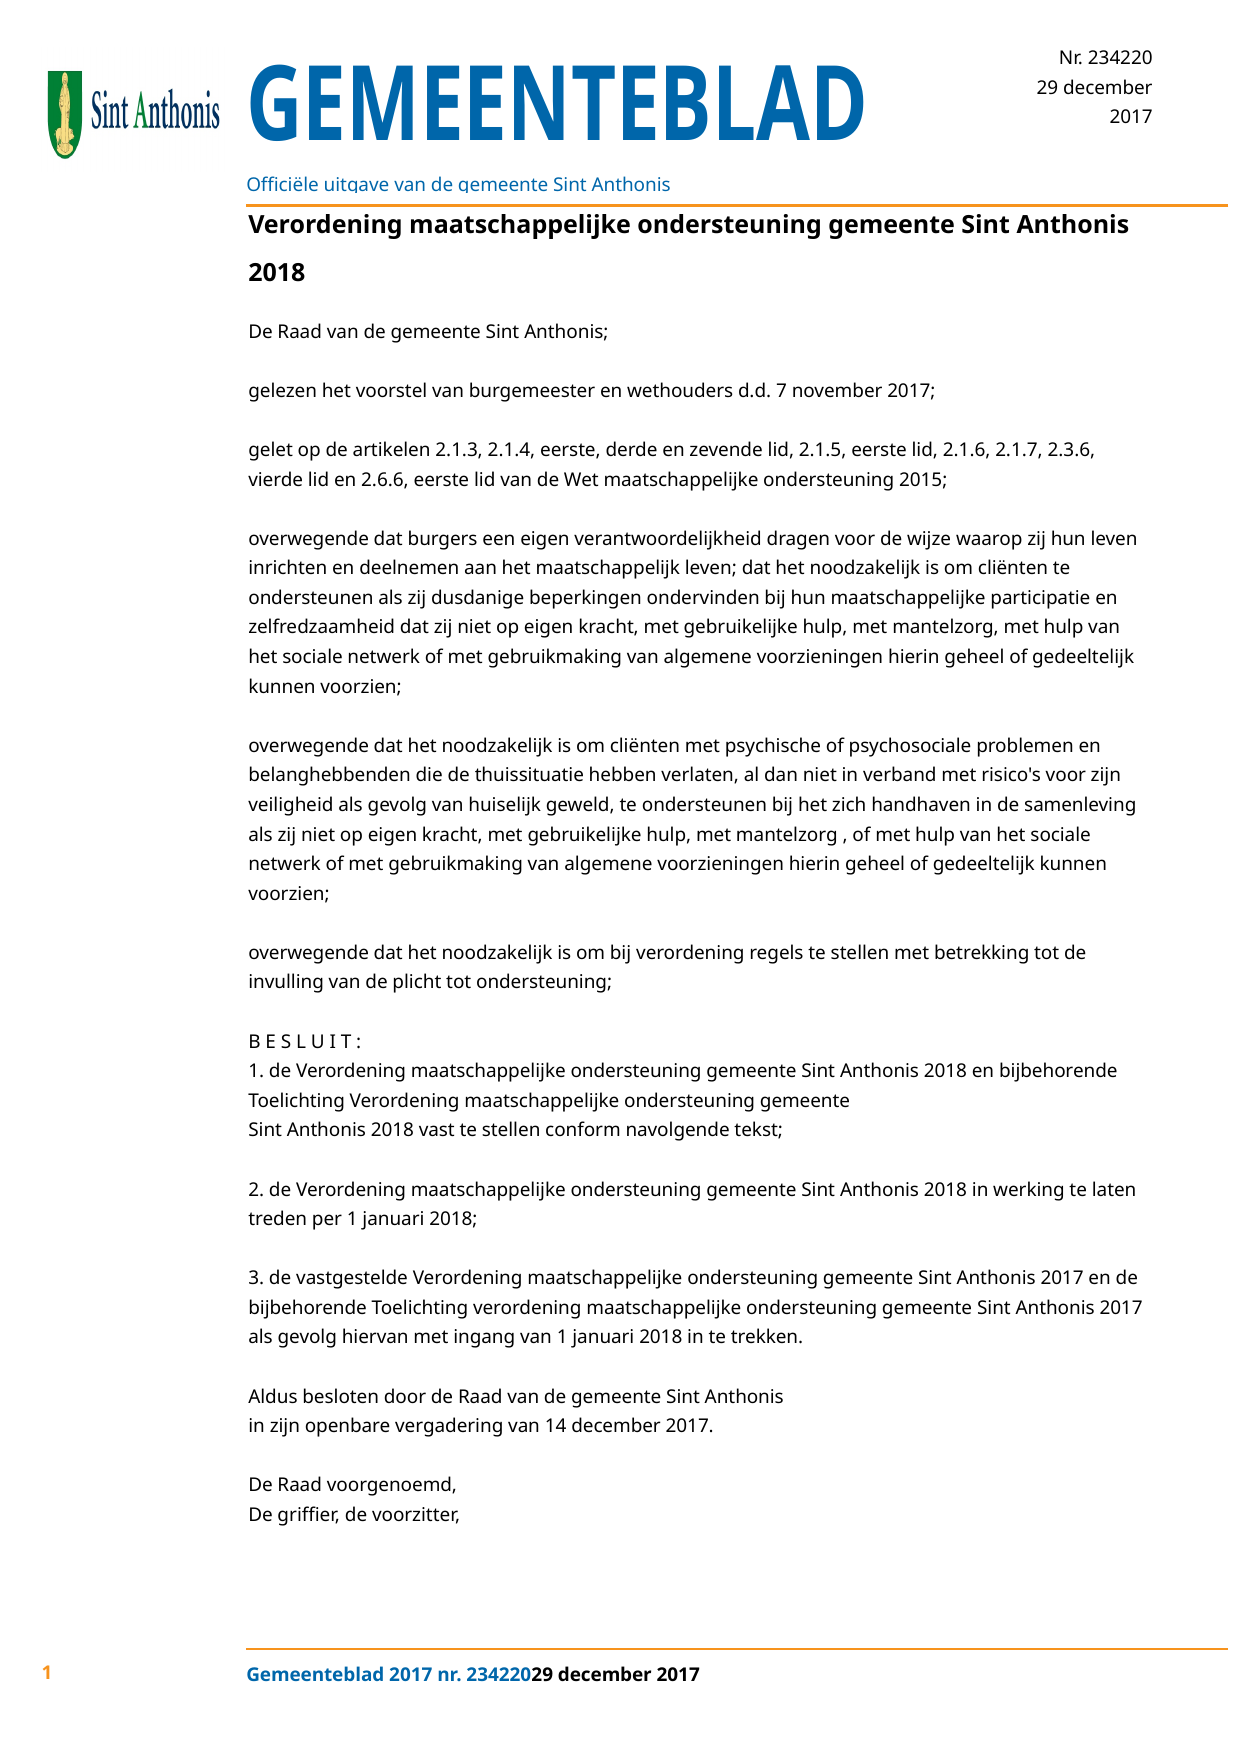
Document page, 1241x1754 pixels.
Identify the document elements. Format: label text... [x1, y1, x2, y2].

text gelezen het voorstel van burgemeester en wethouders d.d. 7 november 2017; [248, 377, 1152, 403]
text overwegende dat het noodzakelijk is om cliënten met psychische of psychosociale problemen en belanghebbenden die de thuissituatie hebben verlaten, al dan niet in verband met risico's voor zijn veiligheid als gevolg van huiselijk geweld, te ondersteunen bij het zich handhaven in de samenleving als zij niet op eigen kracht, met gebruikelijke hulp, met mantelzorg , of met hulp van het sociale netwerk of met gebruikmaking van algemene voorzieningen hierin geheel of gedeeltelijk kunnen voorzien; [248, 732, 1152, 906]
text Aldus besloten door de Raad van de gemeente Sint Anthonis [248, 1383, 1152, 1409]
text De Raad voorgenoemd, [248, 1472, 1152, 1497]
text Verordening maatschappelijke ondersteuning gemeente Sint Anthonis 2018 [248, 207, 1152, 288]
text 2. de Verordening maatschappelijke ondersteuning gemeente Sint Anthonis 2018 in werking te laten treden per 1 januari 2018; [248, 1176, 1152, 1231]
text B E S L U I T : [248, 1028, 1152, 1054]
text De griffier, de voorzitter, [248, 1501, 1152, 1527]
text overwegende dat burgers een eigen verantwoordelijkheid dragen voor de wijze waarop zij hun leven inrichten en deelnemen aan het maatschappelijk leven; dat het noodzakelijk is om cliënten te ondersteunen als zij dusdanige beperkingen ondervinden bij hun maatschappelijke participatie en zelfredzaamheid dat zij niet op eigen kracht, met gebruikelijke hulp, met mantelzorg, met hulp van het sociale netwerk of met gebruikmaking van algemene voorzieningen hierin geheel of gedeeltelijk kunnen voorzien; [248, 525, 1152, 699]
text in zijn openbare vergadering van 14 december 2017. [248, 1412, 1152, 1438]
text 1. de Verordening maatschappelijke ondersteuning gemeente Sint Anthonis 2018 en bijbehorende Toelichting Verordening maatschappelijke ondersteuning gemeente [248, 1057, 1152, 1113]
text De Raad van de gemeente Sint Anthonis; [248, 318, 1152, 344]
text gelet op de artikelen 2.1.3, 2.1.4, eerste, derde en zevende lid, 2.1.5, eerste lid, 2.1.6, 2.1.7, 2.3.6, vierde lid en 2.6.6, eerste lid van de Wet maatschappelijke ondersteuning 2015; [248, 436, 1152, 492]
picture [41, 47, 231, 172]
text 3. de vastgestelde Verordening maatschappelijke ondersteuning gemeente Sint Anthonis 2017 en de bijbehorende Toelichting verordening maatschappelijke ondersteuning gemeente Sint Anthonis 2017 als gevolg hiervan met ingang van 1 januari 2018 in te trekken. [248, 1264, 1152, 1349]
text overwegende dat het noodzakelijk is om bij verordening regels te stellen met betrekking tot de invulling van de plicht tot ondersteuning; [248, 939, 1152, 994]
text Sint Anthonis 2018 vast te stellen conform navolgende tekst; [248, 1117, 1152, 1142]
